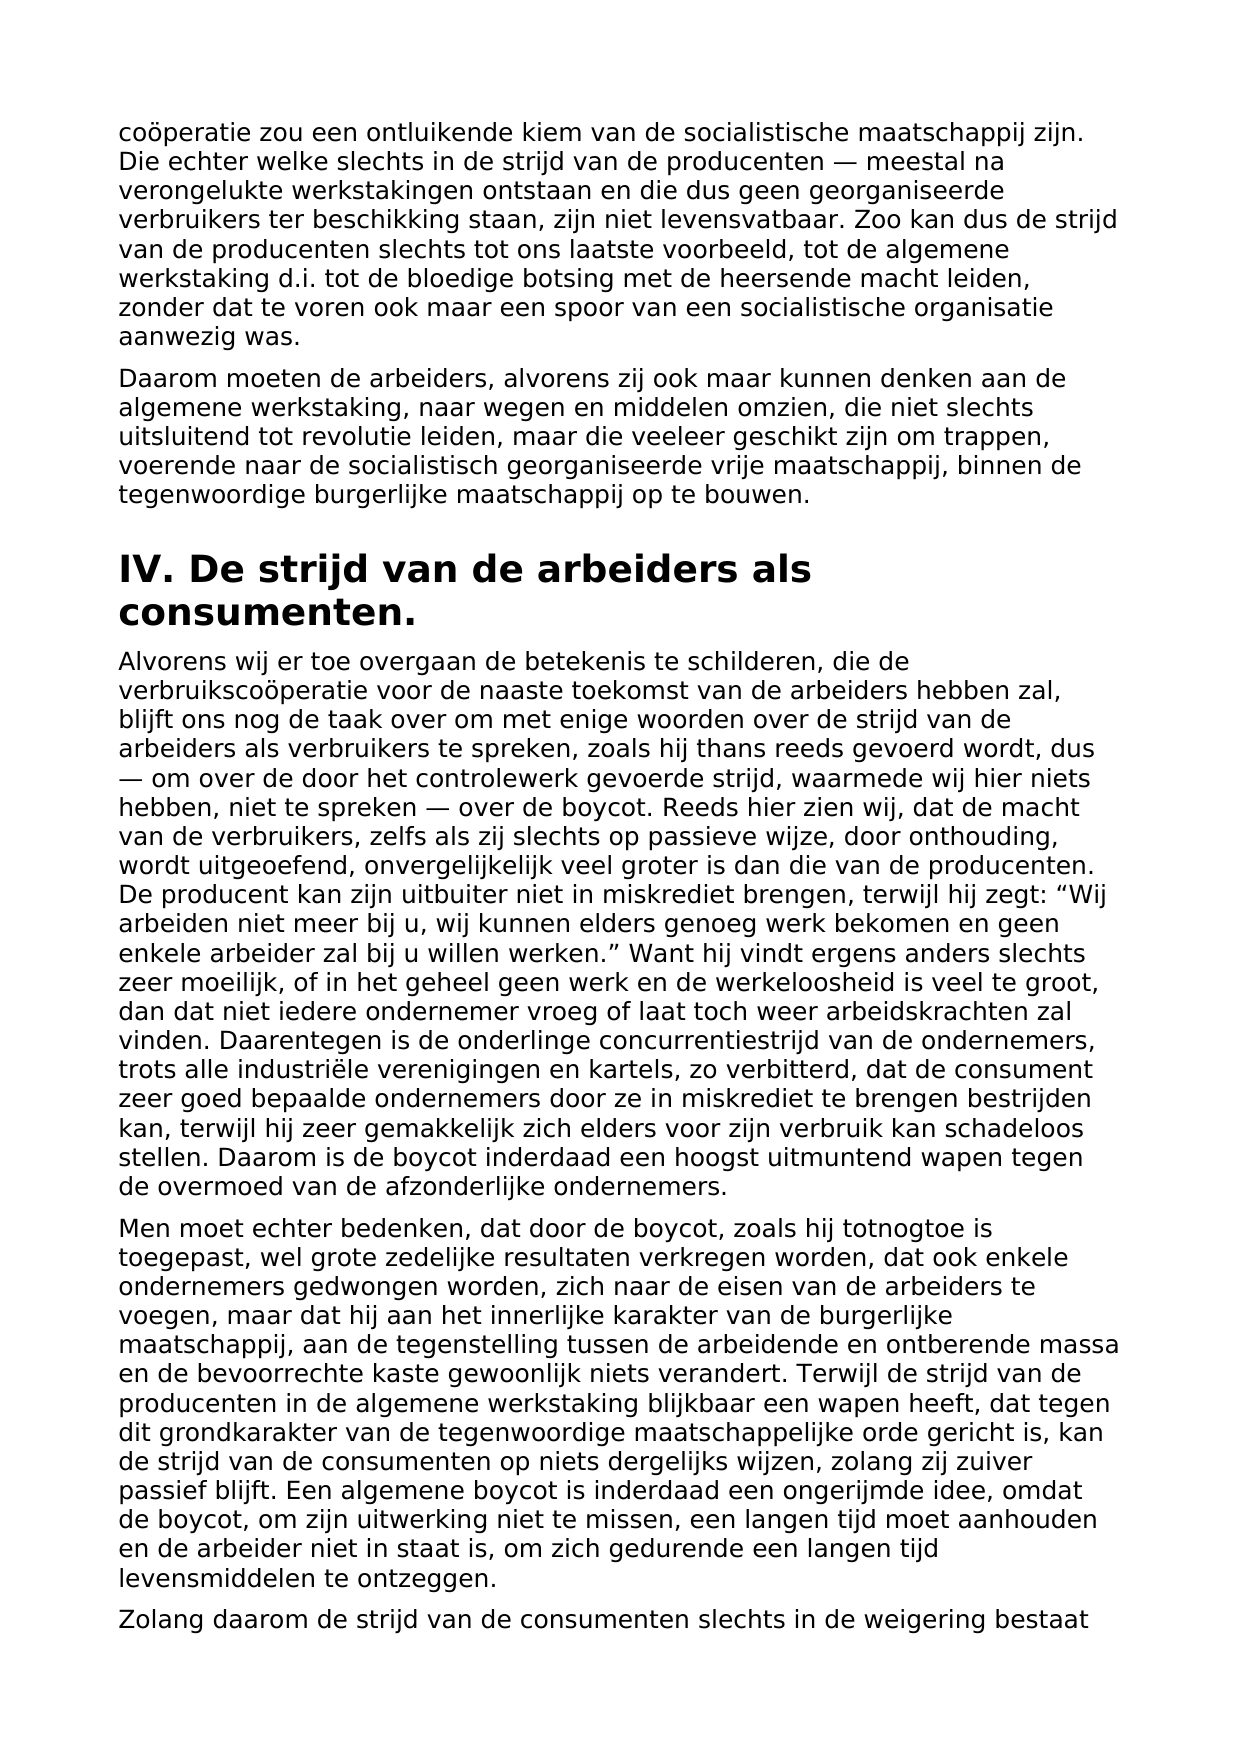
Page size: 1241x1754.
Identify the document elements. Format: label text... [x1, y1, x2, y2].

text Zolang daarom de strijd van de consumenten slechts in de weigering bestaat [118, 1605, 1122, 1634]
text Men moet echter bedenken, dat door de boycot, zoals hij totnogtoe is toegepast, wel grote zedelijke resultaten verkregen worden, dat ook enkele ondernemers gedwongen worden, zich naar de eisen van de arbeiders te voegen, maar dat hij aan het innerlijke karakter van de burgerlijke maatschappij, aan de tegenstelling tussen de arbeidende en ontberende massa en de bevoorrechte kaste gewoonlijk niets verandert. Terwijl de strijd van de producenten in de algemene werkstaking blijkbaar een wapen heeft, dat tegen dit grondkarakter van de tegenwoordige maatschappelijke orde gericht is, kan de strijd van de consumenten op niets dergelijks wijzen, zolang zij zuiver passief blijft. Een algemene boycot is inderdaad een ongerijmde idee, omdat de boycot, om zijn uitwerking niet te missen, een langen tijd moet aanhouden en de arbeider niet in staat is, om zich gedurende een langen tijd levensmiddelen te ontzeggen. [118, 1214, 1122, 1593]
text Daarom moeten de arbeiders, alvorens zij ook maar kunnen denken aan de algemene werkstaking, naar wegen en middelen omzien, die niet slechts uitsluitend tot revolutie leiden, maar die veeleer geschikt zijn om trappen, voerende naar de socialistisch georganiseerde vrije maatschappij, binnen de tegenwoordige burgerlijke maatschappij op te bouwen. [118, 364, 1122, 510]
text coöperatie zou een ontluikende kiem van de socialistische maatschappij zijn. Die echter welke slechts in de strijd van de producenten — meestal na verongelukte werkstakingen ontstaan en die dus geen georganiseerde verbruikers ter beschikking staan, zijn niet levensvatbaar. Zoo kan dus de strijd van de producenten slechts tot ons laatste voorbeeld, tot de algemene werkstaking d.i. tot de bloedige botsing met de heersende macht leiden, zonder dat te voren ook maar een spoor van een socialistische organisatie aanwezig was. [118, 118, 1122, 351]
text Alvorens wij er toe overgaan de betekenis te schilderen, die de verbruikscoöperatie voor de naaste toekomst van de arbeiders hebben zal, blijft ons nog de taak over om met enige woorden over de strijd van de arbeiders als verbruikers te spreken, zoals hij thans reeds gevoerd wordt, dus — om over de door het controlewerk gevoerde strijd, waarmede wij hier niets hebben, niet te spreken — over de boycot. Reeds hier zien wij, dat de macht van de verbruikers, zelfs als zij slechts op passieve wijze, door onthouding, wordt uitgeoefend, onvergelijkelijk veel groter is dan die van de producenten. De producent kan zijn uitbuiter niet in miskrediet brengen, terwijl hij zegt: “Wij arbeiden niet meer bij u, wij kunnen elders genoeg werk bekomen en geen enkele arbeider zal bij u willen werken.” Want hij vindt ergens anders slechts zeer moeilijk, of in het geheel geen werk en de werkeloosheid is veel te groot, dan dat niet iedere ondernemer vroeg of laat toch weer arbeidskrachten zal vinden. Daarentegen is de onderlinge concurrentiestrijd van de ondernemers, trots alle industriële verenigingen en kartels, zo verbitterd, dat de consument zeer goed bepaalde ondernemers door ze in miskrediet te brengen bestrijden kan, terwijl hij zeer gemakkelijk zich elders voor zijn verbruik kan schadeloos stellen. Daarom is de boycot inderdaad een hoogst uitmuntend wapen tegen de overmoed van de afzonderlijke ondernemers. [118, 647, 1122, 1201]
subtitle IV. De strijd van de arbeiders als consumenten. [118, 547, 1122, 634]
